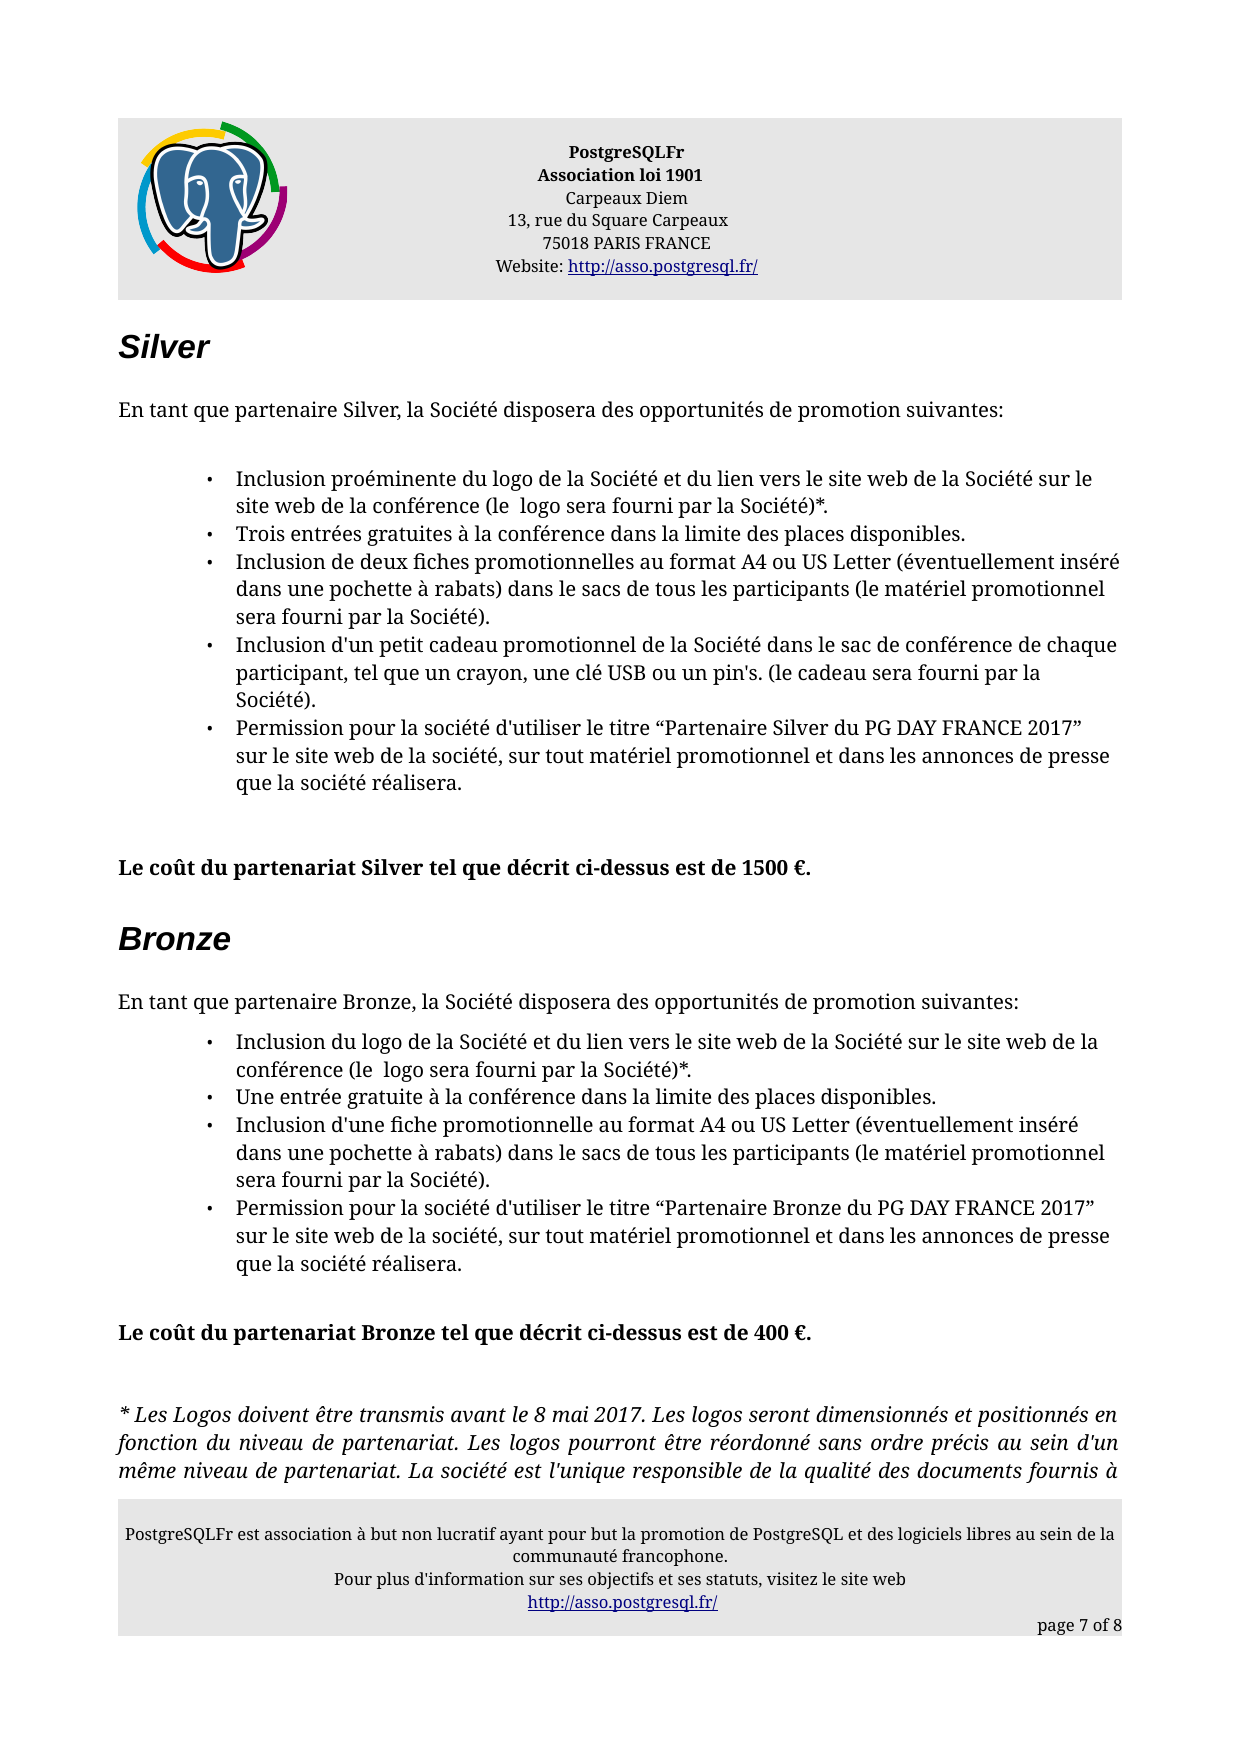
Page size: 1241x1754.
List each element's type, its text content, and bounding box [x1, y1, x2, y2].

picture [137, 121, 288, 273]
list Inclusion d'un petit cadeau promotionnel de la Société dans le sac de conférence de chaque participant, tel que un crayon, une clé USB ou un pin's. (le cadeau sera fourni par la Société). [206, 630, 1122, 713]
text En tant que partenaire Silver, la Société disposera des opportunités de promotion suivantes: [118, 396, 1122, 452]
text Le coût du partenariat Silver tel que décrit ci-dessus est de 1500 €. [118, 853, 1122, 882]
list Inclusion de deux fiches promotionnelles au format A4 ou US Letter (éventuellement inséré dans une pochette à rabats) dans le sacs de tous les participants (le matériel promotionnel sera fourni par la Société). [206, 547, 1122, 630]
subtitle Bronze [118, 919, 1122, 958]
subtitle Silver [118, 328, 1122, 366]
text Le coût du partenariat Bronze tel que décrit ci-dessus est de 400 €. [118, 1318, 1122, 1346]
list Permission pour la société d'utiliser le titre “Partenaire Bronze du PG DAY FRANCE 2017” sur le site web de la société, sur tout matériel promotionnel et dans les annonces de presse que la société réalisera. [206, 1194, 1122, 1277]
list Inclusion du logo de la Société et du lien vers le site web de la Société sur le site web de la conférence (le logo sera fourni par la Société)*. [206, 1028, 1122, 1083]
list Inclusion d'une fiche promotionnelle au format A4 ou US Letter (éventuellement inséré dans une pochette à rabats) dans le sacs de tous les participants (le matériel promotionnel sera fourni par la Société). [206, 1111, 1122, 1194]
list Trois entrées gratuites à la conférence dans la limite des places disponibles. [206, 519, 1122, 547]
text * Les Logos doivent être transmis avant le 8 mai 2017. Les logos seront dimensionnés et positionnés en fonction du niveau de partenariat. Les logos pourront être réordonné sans ordre précis au sein d'un même niveau de partenariat. La société est l'unique responsible de la qualité des documents fournis à [118, 1400, 1122, 1485]
list Une entrée gratuite à la conférence dans la limite des places disponibles. [206, 1083, 1122, 1111]
text En tant que partenaire Bronze, la Société disposera des opportunités de promotion suivantes: [118, 987, 1122, 1015]
list Inclusion proéminente du logo de la Société et du lien vers le site web de la Société sur le site web de la conférence (le logo sera fourni par la Société)*. [206, 464, 1122, 519]
list Permission pour la société d'utiliser le titre “Partenaire Silver du PG DAY FRANCE 2017” sur le site web de la société, sur tout matériel promotionnel et dans les annonces de presse que la société réalisera. [206, 713, 1122, 797]
